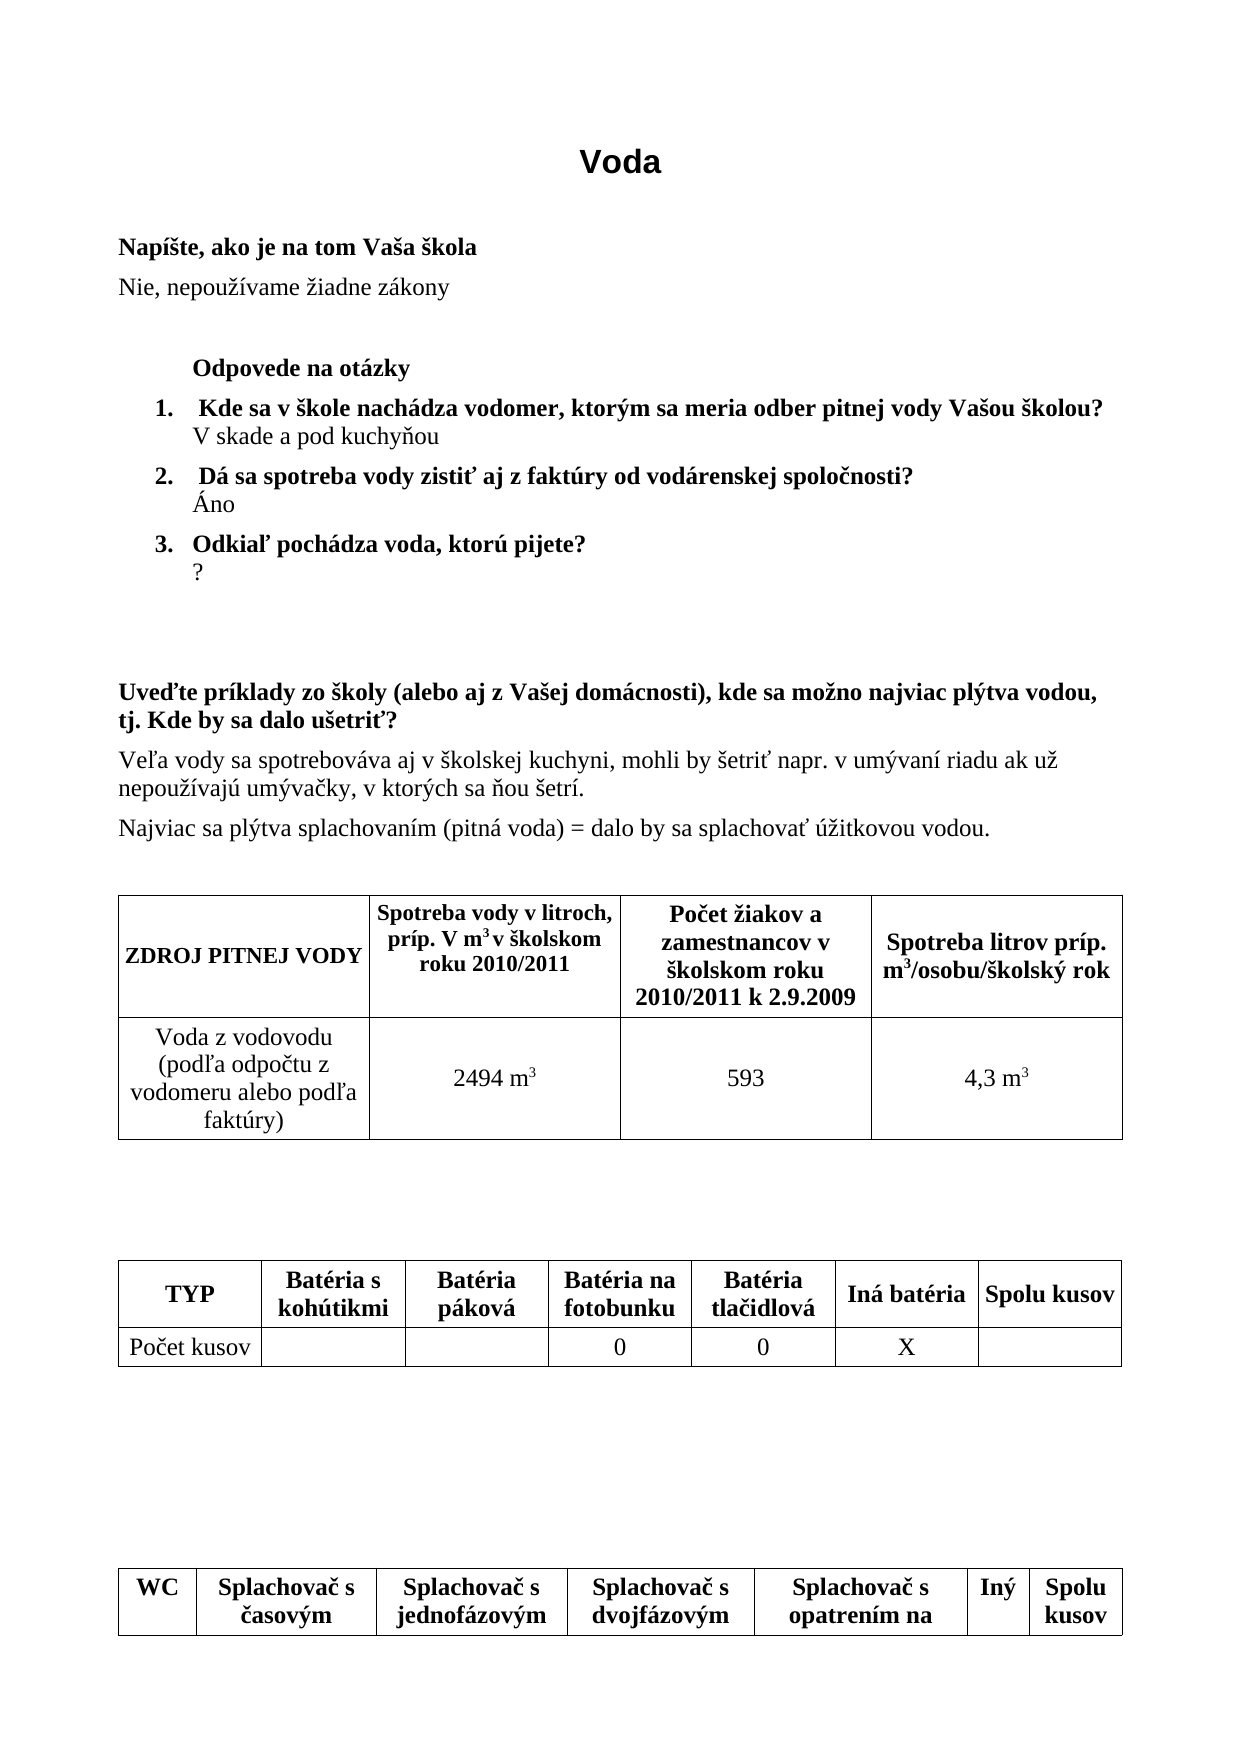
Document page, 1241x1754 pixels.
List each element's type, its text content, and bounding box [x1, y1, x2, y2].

table_header ZDROJ PITNEJ VODY [119, 896, 369, 1017]
table_cell 0 [692, 1328, 835, 1366]
table_header Batéria s kohútikmi [262, 1261, 405, 1327]
table_cell [406, 1328, 548, 1366]
table_cell Počet kusov [119, 1328, 261, 1366]
text Najviac sa plýtva splachovaním (pitná voda) = dalo by sa splachovať úžitkovou vodou. [118, 814, 1122, 842]
table_cell Voda z vodovodu (podľa odpočtu z vodomeru alebo podľa faktúry) [119, 1018, 369, 1139]
text Veľa vody sa spotrebováva aj v školskej kuchyni, mohli by šetriť napr. v umývaní riadu ak už nepoužívajú umývačky, v ktorých sa ňou šetrí. [118, 746, 1122, 802]
text Napíšte, ako je na tom Vaša škola [118, 233, 1122, 261]
table_cell 0 [549, 1328, 691, 1366]
table_header Batéria tlačidlová [692, 1261, 835, 1327]
table_header Splachovač s dvojfázovým [568, 1569, 754, 1634]
table_header Iný [968, 1569, 1029, 1634]
table_header Spolu kusov [1030, 1569, 1122, 1634]
table_cell [979, 1328, 1121, 1366]
table_header Spolu kusov [979, 1261, 1121, 1327]
subtitle Voda [118, 143, 1122, 181]
list Odpovede na otázky [154, 354, 1122, 382]
list Kde sa v škole nachádza vodomer, ktorým sa meria odber pitnej vody Vašou školou? V skade a pod kuchyňou [154, 394, 1122, 449]
text Uveďte príklady zo školy (alebo aj z Vašej domácnosti), kde sa možno najviac plýtva vodou, tj. Kde by sa dalo ušetriť? [118, 678, 1122, 734]
table_header WC [119, 1569, 196, 1634]
table_header Batéria na fotobunku [549, 1261, 691, 1327]
table_cell 2494 m3 [370, 1018, 620, 1139]
list Dá sa spotreba vody zistiť aj z faktúry od vodárenskej spoločnosti? Áno [154, 462, 1122, 517]
table_header Spotreba vody v litroch, príp. V m3 v školskom roku 2010/2011 [370, 896, 620, 1017]
table_header Splachovač s jednofázovým [377, 1569, 567, 1634]
table_cell [262, 1328, 405, 1366]
list Odkiaľ pochádza voda, ktorú pijete? ? [154, 530, 1122, 585]
table_cell 4,3 m3 [872, 1018, 1122, 1139]
table_cell X [836, 1328, 978, 1366]
table_header Iná batéria [836, 1261, 978, 1327]
table_header TYP [119, 1261, 261, 1327]
text Nie, nepoužívame žiadne zákony [118, 273, 1122, 301]
table_header Spotreba litrov príp. m3/osobu/školský rok [872, 896, 1122, 1017]
table_cell 593 [621, 1018, 871, 1139]
table_header Splachovač s časovým [197, 1569, 376, 1634]
table_header Splachovač s opatrením na [755, 1569, 967, 1634]
table_header Počet žiakov a zamestnancov v školskom roku 2010/2011 k 2.9.2009 [621, 896, 871, 1017]
table_header Batéria páková [406, 1261, 548, 1327]
